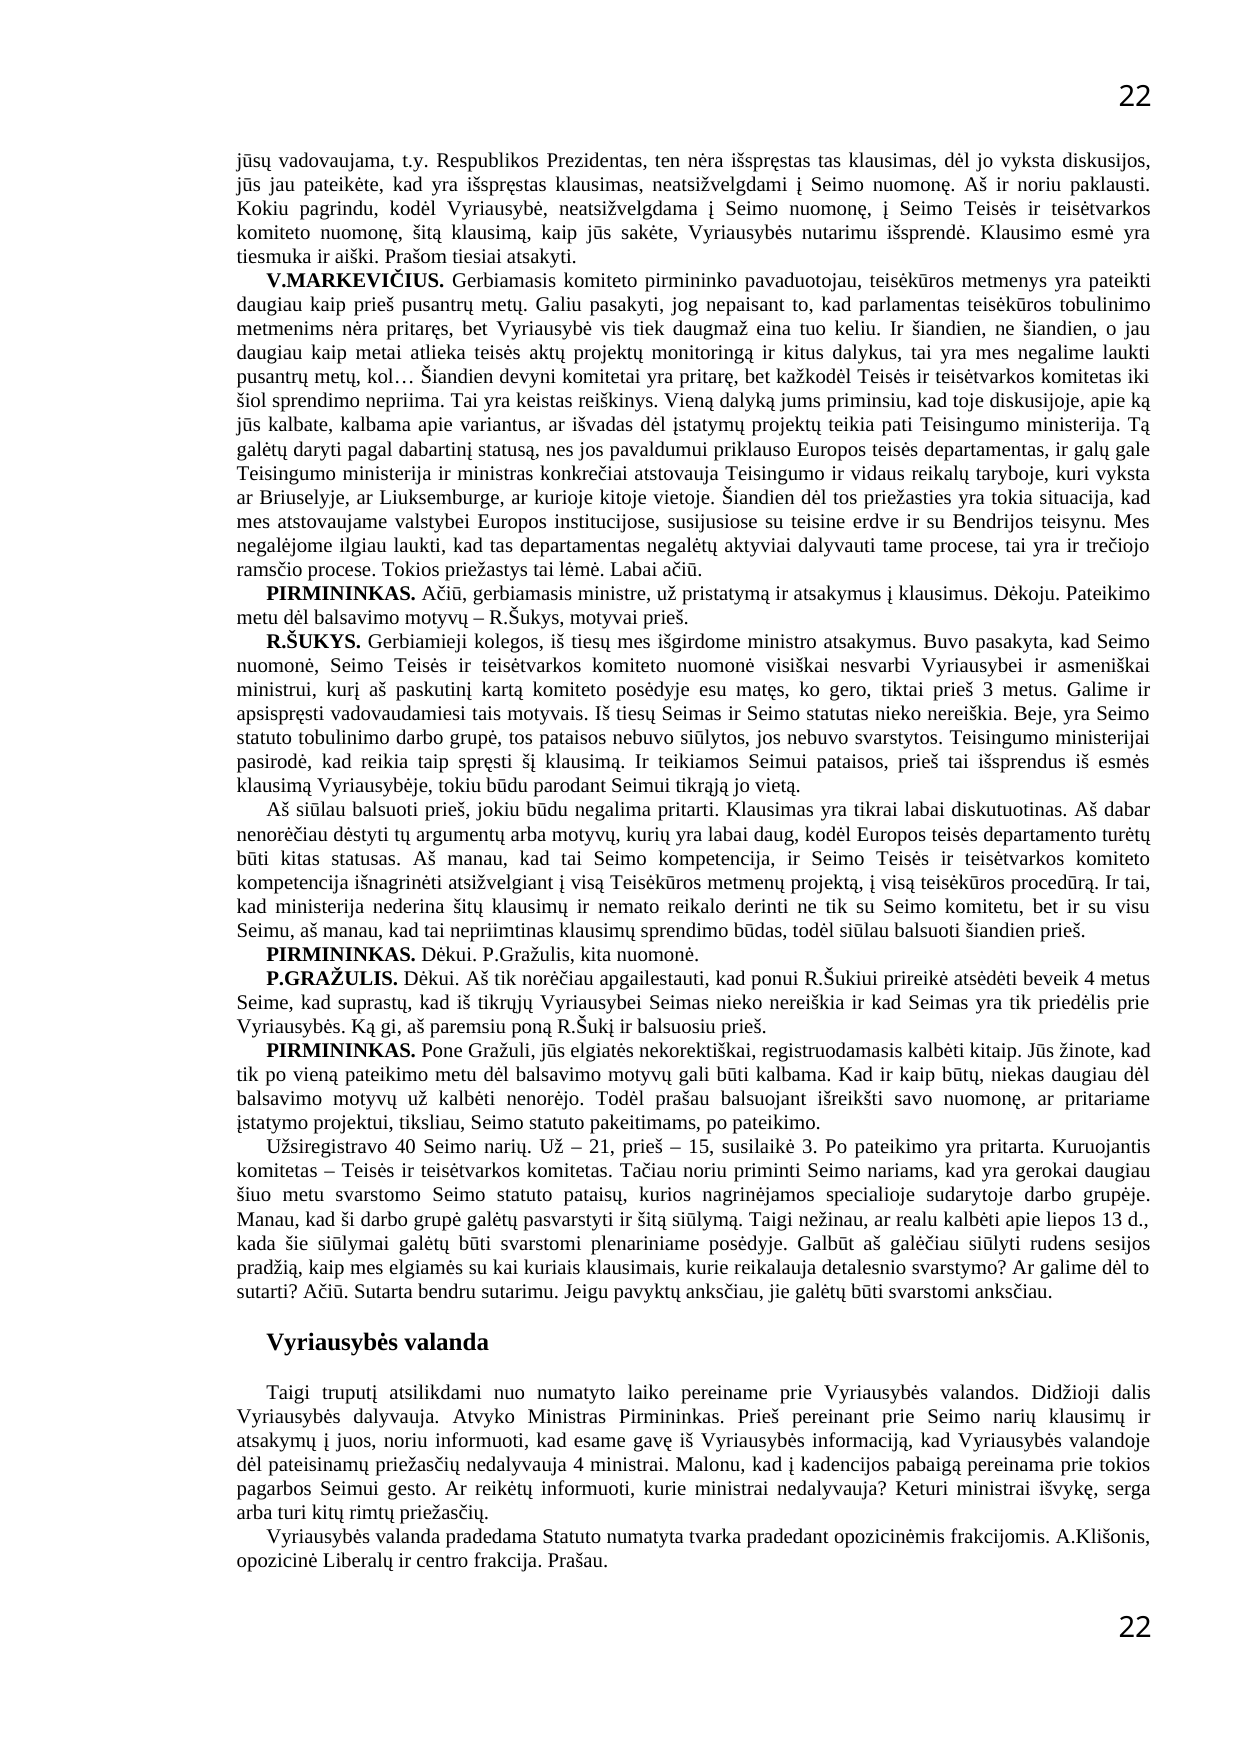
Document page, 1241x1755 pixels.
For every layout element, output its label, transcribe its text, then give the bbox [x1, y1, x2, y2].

text Užsiregistravo 40 Seimo narių. Už – 21, prieš – 15, susilaikė 3. Po pateikimo yra pritarta. Kuruojantis komitetas – Teisės ir teisėtvarkos komitetas. Tačiau noriu priminti Seimo nariams, kad yra gerokai daugiau šiuo metu svarstomo Seimo statuto pataisų, kurios nagrinėjamos specialioje sudarytoje darbo grupėje. Manau, kad ši darbo grupė galėtų pasvarstyti ir šitą siūlymą. Taigi nežinau, ar realu kalbėti apie liepos 13 d., kada šie siūlymai galėtų būti svarstomi plenariniame posėdyje. Galbūt aš galėčiau siūlyti rudens sesijos pradžią, kaip mes elgiamės su kai kuriais klausimais, kurie reikalauja detalesnio svarstymo? Ar galime dėl to sutarti? Ačiū. Sutarta bendru sutarimu. Jeigu pavyktų anksčiau, jie galėtų būti svarstomi anksčiau. [236, 1134, 1152, 1303]
text P.GRAŽULIS. Dėkui. Aš tik norėčiau apgailestauti, kad ponui R.Šukiui prireikė atsėdėti beveik 4 metus Seime, kad suprastų, kad iš tikrųjų Vyriausybei Seimas nieko nereiškia ir kad Seimas yra tik priedėlis prie Vyriausybės. Ką gi, aš paremsiu poną R.Šukį ir balsuosiu prieš. [236, 966, 1152, 1038]
text PIRMININKAS. Dėkui. P.Gražulis, kita nuomonė. [236, 942, 1152, 966]
text V.MARKEVIČIUS. Gerbiamasis komiteto pirmininko pavaduotojau, teisėkūros metmenys yra pateikti daugiau kaip prieš pusantrų metų. Galiu pasakyti, jog nepaisant to, kad parlamentas teisėkūros tobulinimo metmenims nėra pritaręs, bet Vyriausybė vis tiek daugmaž eina tuo keliu. Ir šiandien, ne šiandien, o jau daugiau kaip metai atlieka teisės aktų projektų monitoringą ir kitus dalykus, tai yra mes negalime laukti pusantrų metų, kol… Šiandien devyni komitetai yra pritarę, bet kažkodėl Teisės ir teisėtvarkos komitetas iki šiol sprendimo nepriima. Tai yra keistas reiškinys. Vieną dalyką jums priminsiu, kad toje diskusijoje, apie ką jūs kalbate, kalbama apie variantus, ar išvadas dėl įstatymų projektų teikia pati Teisingumo ministerija. Tą galėtų daryti pagal dabartinį statusą, nes jos pavaldumui priklauso Europos teisės departamentas, ir galų gale Teisingumo ministerija ir ministras konkrečiai atstovauja Teisingumo ir vidaus reikalų taryboje, kuri vyksta ar Briuselyje, ar Liuksemburge, ar kurioje kitoje vietoje. Šiandien dėl tos priežasties yra tokia situacija, kad mes atstovaujame valstybei Europos institucijose, susijusiose su teisine erdve ir su Bendrijos teisynu. Mes negalėjome ilgiau laukti, kad tas departamentas negalėtų aktyviai dalyvauti tame procese, tai yra ir trečiojo ramsčio procese. Tokios priežastys tai lėmė. Labai ačiū. [236, 268, 1152, 581]
text Vyriausybės valanda pradedama Statuto numatyta tvarka pradedant opozicinėmis frakcijomis. A.Klišonis, opozicinė Liberalų ir centro frakcija. Prašau. [236, 1524, 1152, 1572]
text PIRMININKAS. Ačiū, gerbiamasis ministre, už pristatymą ir atsakymus į klausimus. Dėkoju. Pateikimo metu dėl balsavimo motyvų – R.Šukys, motyvai prieš. [236, 581, 1152, 629]
text Aš siūlau balsuoti prieš, jokiu būdu negalima pritarti. Klausimas yra tikrai labai diskutuotinas. Aš dabar nenorėčiau dėstyti tų argumentų arba motyvų, kurių yra labai daug, kodėl Europos teisės departamento turėtų būti kitas statusas. Aš manau, kad tai Seimo kompetencija, ir Seimo Teisės ir teisėtvarkos komiteto kompetencija išnagrinėti atsižvelgiant į visą Teisėkūros metmenų projektą, į visą teisėkūros procedūrą. Ir tai, kad ministerija nederina šitų klausimų ir nemato reikalo derinti ne tik su Seimo komitetu, bet ir su visu Seimu, aš manau, kad tai nepriimtinas klausimų sprendimo būdas, todėl siūlau balsuoti šiandien prieš. [236, 797, 1152, 942]
text PIRMININKAS. Pone Gražuli, jūs elgiatės nekorektiškai, registruodamasis kalbėti kitaip. Jūs žinote, kad tik po vieną pateikimo metu dėl balsavimo motyvų gali būti kalbama. Kad ir kaip būtų, niekas daugiau dėl balsavimo motyvų už kalbėti nenorėjo. Todėl prašau balsuojant išreikšti savo nuomonę, ar pritariame įstatymo projektui, tiksliau, Seimo statuto pakeitimams, po pateikimo. [236, 1038, 1152, 1134]
text Vyriausybės valanda [236, 1327, 1152, 1356]
text R.ŠUKYS. Gerbiamieji kolegos, iš tiesų mes išgirdome ministro atsakymus. Buvo pasakyta, kad Seimo nuomonė, Seimo Teisės ir teisėtvarkos komiteto nuomonė visiškai nesvarbi Vyriausybei ir asmeniškai ministrui, kurį aš paskutinį kartą komiteto posėdyje esu matęs, ko gero, tiktai prieš 3 metus. Galime ir apsispręsti vadovaudamiesi tais motyvais. Iš tiesų Seimas ir Seimo statutas nieko nereiškia. Beje, yra Seimo statuto tobulinimo darbo grupė, tos pataisos nebuvo siūlytos, jos nebuvo svarstytos. Teisingumo ministerijai pasirodė, kad reikia taip spręsti šį klausimą. Ir teikiamos Seimui pataisos, prieš tai išsprendus iš esmės klausimą Vyriausybėje, tokiu būdu parodant Seimui tikrąją jo vietą. [236, 629, 1152, 797]
text jūsų vadovaujama, t.y. Respublikos Prezidentas, ten nėra išspręstas tas klausimas, dėl jo vyksta diskusijos, jūs jau pateikėte, kad yra išspręstas klausimas, neatsižvelgdami į Seimo nuomonę. Aš ir noriu paklausti. Kokiu pagrindu, kodėl Vyriausybė, neatsižvelgdama į Seimo nuomonę, į Seimo Teisės ir teisėtvarkos komiteto nuomonę, šitą klausimą, kaip jūs sakėte, Vyriausybės nutarimu išsprendė. Klausimo esmė yra tiesmuka ir aiški. Prašom tiesiai atsakyti. [236, 148, 1152, 268]
text Taigi truputį atsilikdami nuo numatyto laiko pereiname prie Vyriausybės valandos. Didžioji dalis Vyriausybės dalyvauja. Atvyko Ministras Pirmininkas. Prieš pereinant prie Seimo narių klausimų ir atsakymų į juos, noriu informuoti, kad esame gavę iš Vyriausybės informaciją, kad Vyriausybės valandoje dėl pateisinamų priežasčių nedalyvauja 4 ministrai. Malonu, kad į kadencijos pabaigą pereinama prie tokios pagarbos Seimui gesto. Ar reikėtų informuoti, kurie ministrai nedalyvauja? Keturi ministrai išvykę, serga arba turi kitų rimtų priežasčių. [236, 1379, 1152, 1524]
